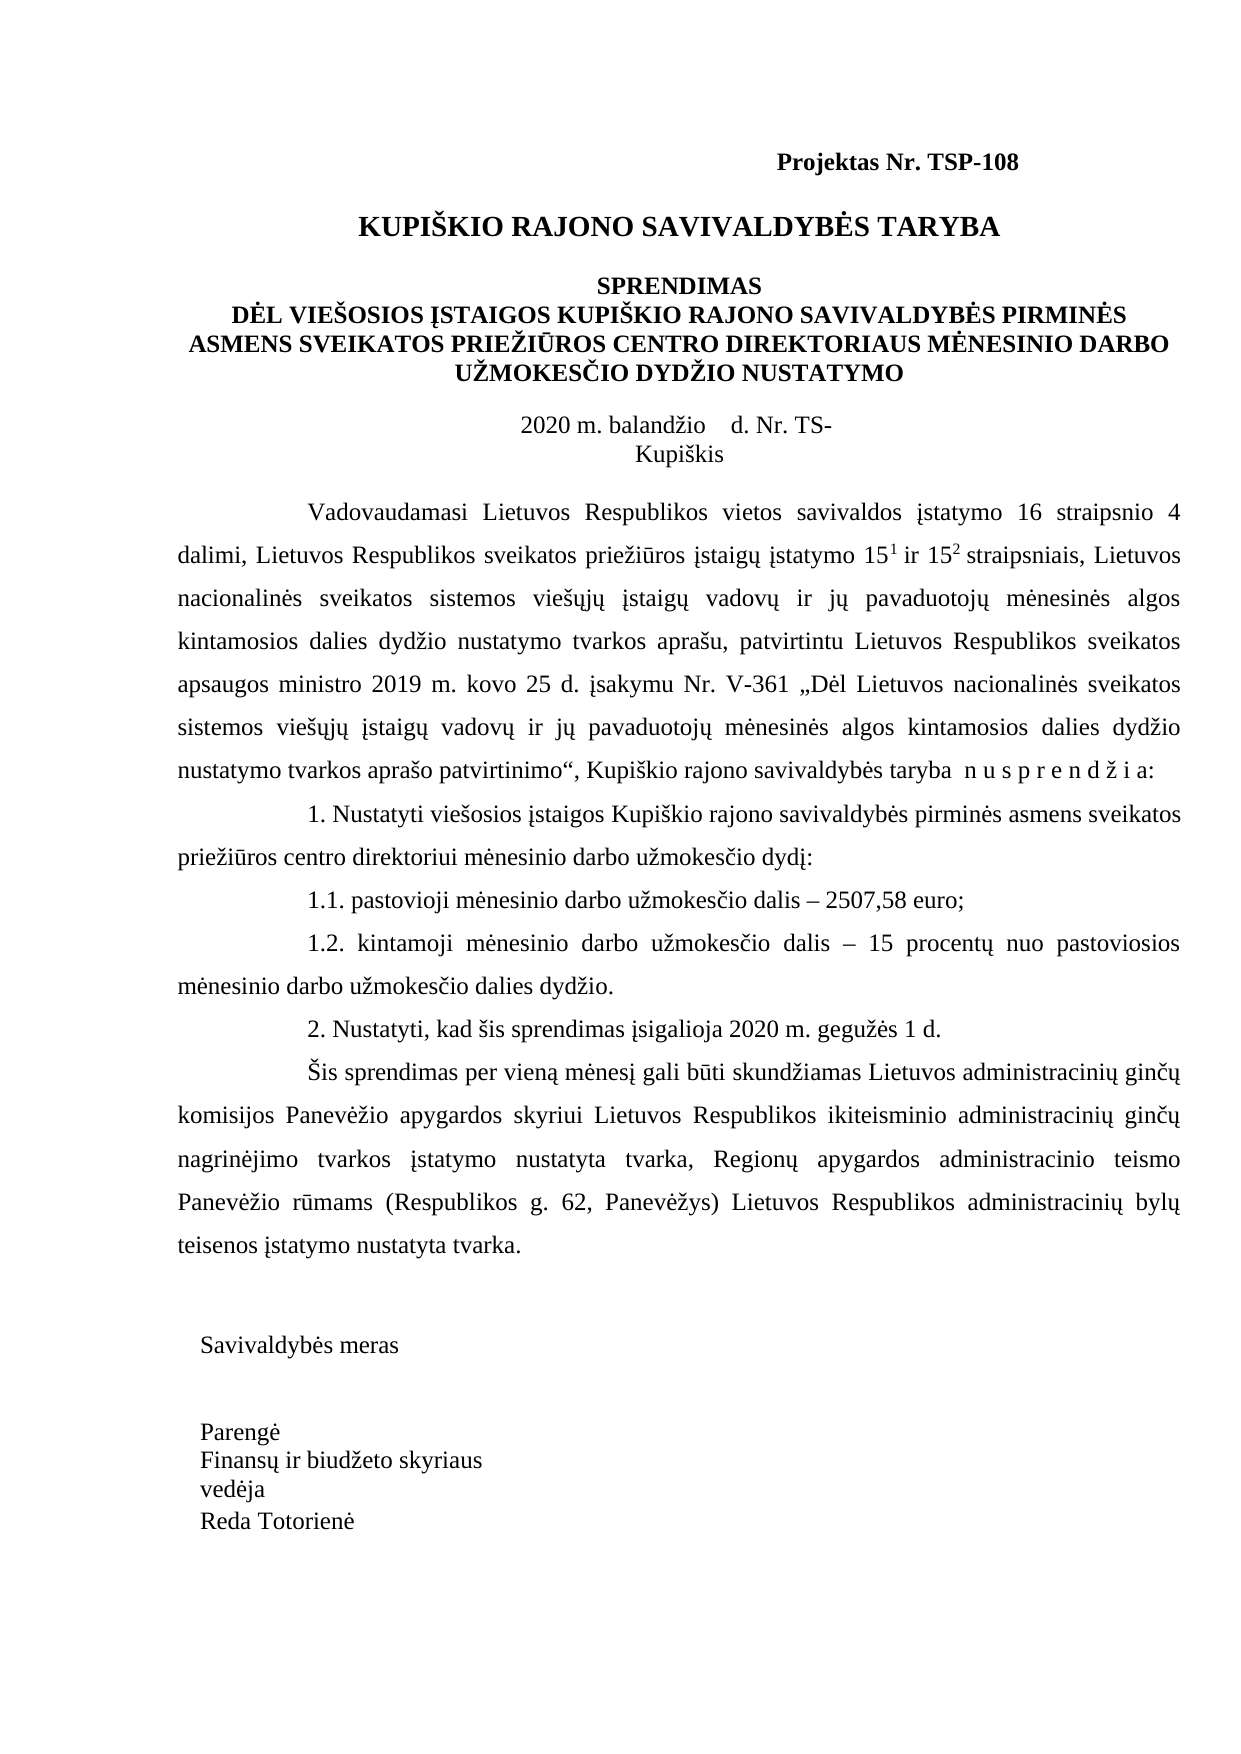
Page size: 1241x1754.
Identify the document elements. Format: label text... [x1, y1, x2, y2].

text DĖL VIEŠOSIOS ĮSTAIGOS KUPIŠKIO RAJONO SAVIVALDYBĖS PIRMINĖS ASMENS SVEIKATOS PRIEŽIŪROS CENTRO DIREKTORIAUS MĖNESINIO DARBO UŽMOKESČIO DYDŽIO NUSTATYMO [177, 300, 1181, 386]
table_cell [558, 1506, 582, 1535]
text KUPIŠKIO RAJONO SAVIVALDYBĖS TARYBA [177, 209, 1181, 243]
text Šis sprendimas per vieną mėnesį gali būti skundžiamas Lietuvos administracinių ginčų komisijos Panevėžio apygardos skyriui Lietuvos Respublikos ikiteisminio administracinių ginčų nagrinėjimo tvarkos įstatymo nustatyta tvarka, Regionų apygardos administracinio teismo Panevėžio rūmams (Respublikos g. 62, Panevėžys) Lietuvos Respublikos administracinių bylų teisenos įstatymo nustatyta tvarka. [177, 1057, 1181, 1259]
table_cell [676, 1535, 1019, 1564]
table_header [177, 1331, 189, 1535]
table_header [665, 1331, 676, 1535]
table_cell [177, 1535, 676, 1564]
table_header [558, 1331, 582, 1446]
table_cell [582, 1506, 665, 1535]
table_header [1019, 1331, 1241, 1535]
text 2020 m. balandžio d. Nr. TS- [177, 411, 1181, 439]
table_cell [1019, 1535, 1241, 1564]
text 2. Nustatyti, kad šis sprendimas įsigalioja 2020 m. gegužės 1 d. [177, 1014, 1181, 1043]
text Kupiškis [177, 439, 1181, 468]
text 1.1. pastovioji mėnesinio darbo užmokesčio dalis – 2507,58 euro; [177, 885, 1181, 914]
text Projektas Nr. TSP-108 [177, 147, 1181, 176]
table_cell Reda Totorienė [189, 1506, 558, 1535]
table_header [676, 1331, 1019, 1535]
table_header [582, 1331, 665, 1446]
table_cell Finansų ir biudžeto skyriaus vedėja [189, 1446, 558, 1506]
table_cell [582, 1446, 665, 1506]
text Vadovaudamasi Lietuvos Respublikos vietos savivaldos įstatymo 16 straipsnio 4 dalimi, Lietuvos Respublikos sveikatos priežiūros įstaigų įstatymo 151 ir 152 straipsniais, Lietuvos nacionalinės sveikatos sistemos viešųjų įstaigų vadovų ir jų pavaduotojų mėnesinės algos kintamosios dalies dydžio nustatymo tvarkos aprašu, patvirtintu Lietuvos Respublikos sveikatos apsaugos ministro 2019 m. kovo 25 d. įsakymu Nr. V-361 „Dėl Lietuvos nacionalinės sveikatos sistemos viešųjų įstaigų vadovų ir jų pavaduotojų mėnesinės algos kintamosios dalies dydžio nustatymo tvarkos aprašo patvirtinimo“, Kupiškio rajono savivaldybės taryba n u s p r e n d ž i a: [177, 497, 1181, 784]
table_header Savivaldybės meras Parengė [189, 1331, 558, 1446]
text 1. Nustatyti viešosios įstaigos Kupiškio rajono savivaldybės pirminės asmens sveikatos priežiūros centro direktoriui mėnesinio darbo užmokesčio dydį: [177, 799, 1181, 871]
table_cell [558, 1446, 582, 1506]
text SPRENDIMAS [177, 271, 1181, 300]
text 1.2. kintamoji mėnesinio darbo užmokesčio dalis – 15 procentų nuo pastoviosios mėnesinio darbo užmokesčio dalies dydžio. [177, 928, 1181, 1000]
